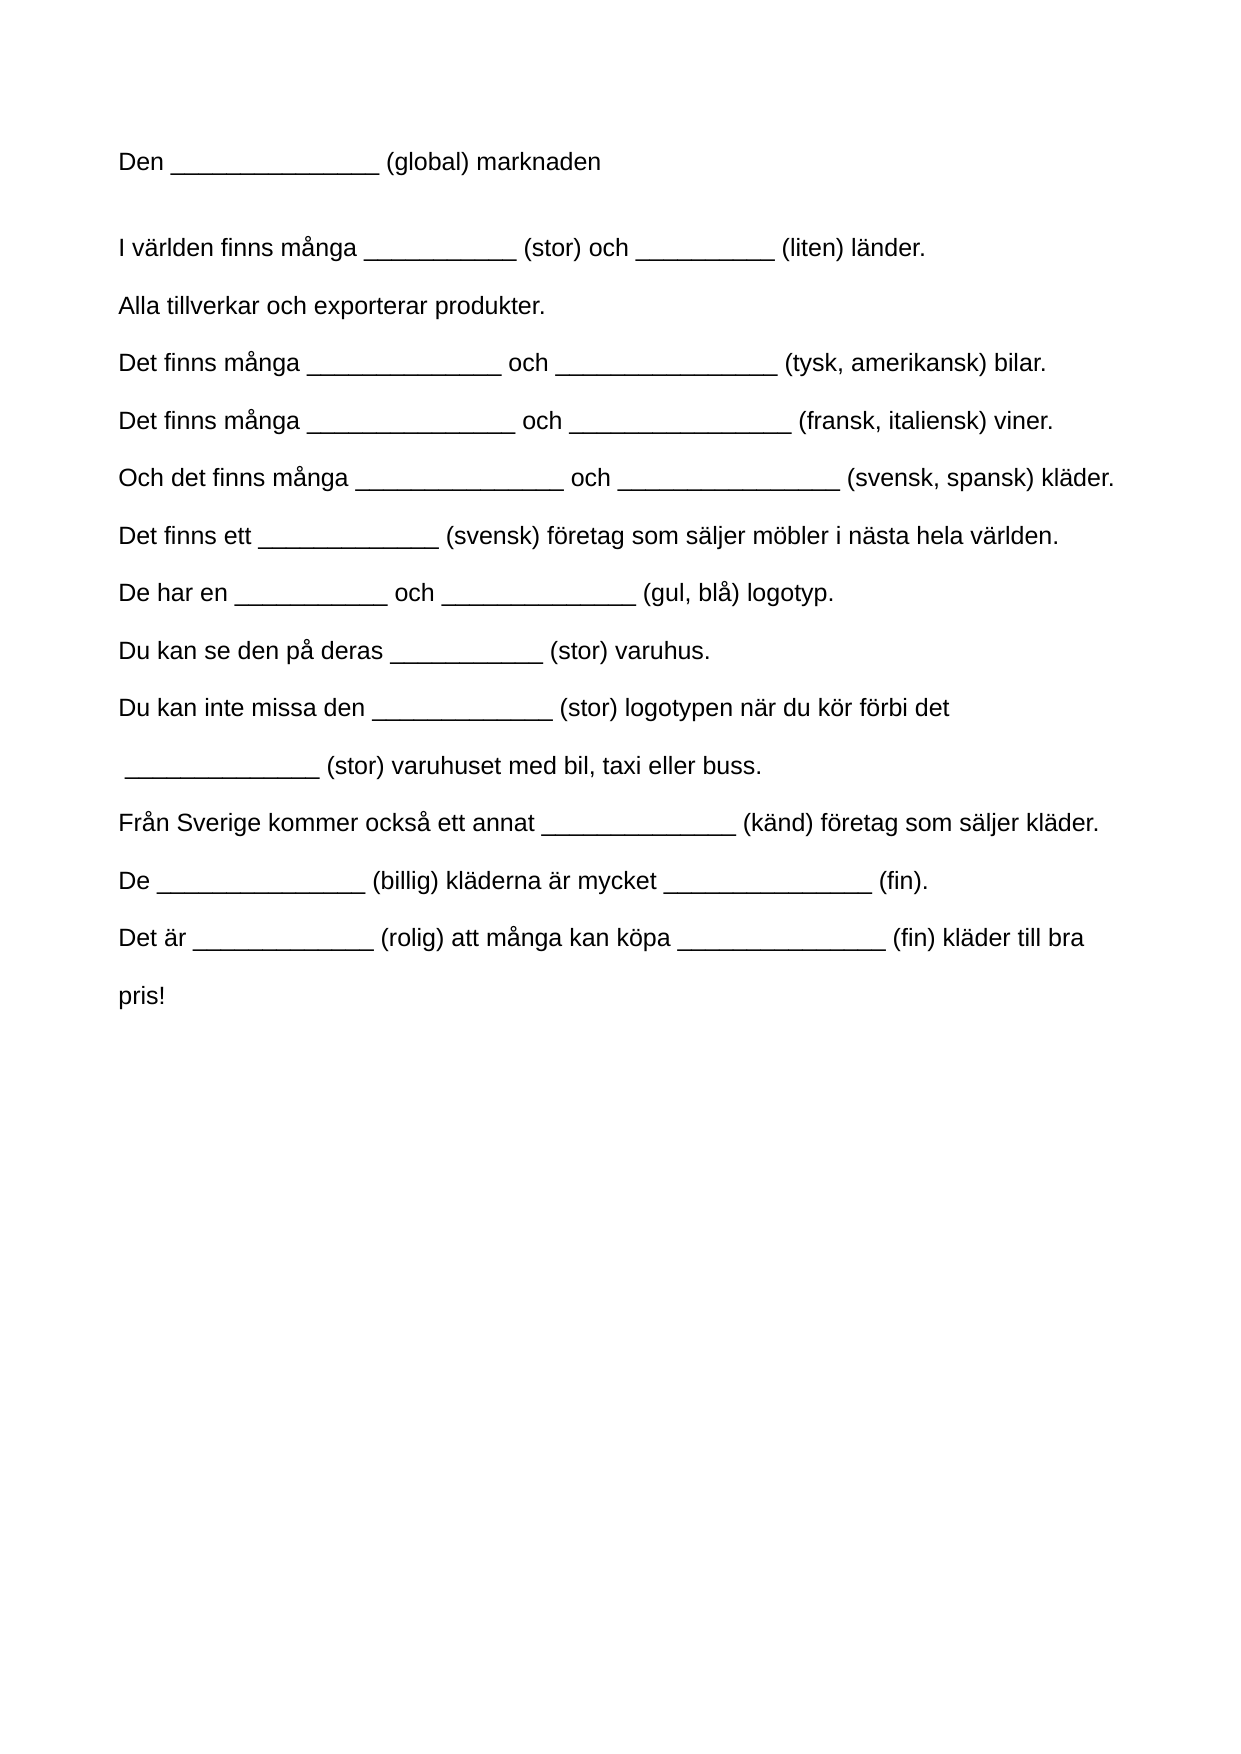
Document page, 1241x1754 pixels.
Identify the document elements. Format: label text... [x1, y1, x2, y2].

text Alla tillverkar och exporterar produkter. [118, 291, 1122, 319]
text Det finns många ______________ och ________________ (tysk, amerikansk) bilar. [118, 348, 1122, 377]
text Det finns många _______________ och ________________ (fransk, italiensk) viner. [118, 406, 1122, 434]
text Du kan se den på deras ___________ (stor) varuhus. [118, 636, 1122, 664]
text Det är _____________ (rolig) att många kan köpa _______________ (fin) kläder till bra [118, 923, 1122, 952]
text De _______________ (billig) kläderna är mycket _______________ (fin). [118, 866, 1122, 894]
text I världen finns många ___________ (stor) och __________ (liten) länder. [118, 233, 1122, 262]
text Och det finns många _______________ och ________________ (svensk, spansk) kläder. [118, 463, 1122, 492]
text Från Sverige kommer också ett annat ______________ (känd) företag som säljer kläder. [118, 808, 1122, 837]
text Det finns ett _____________ (svensk) företag som säljer möbler i nästa hela världen. [118, 521, 1122, 549]
text Den _______________ (global) marknaden [118, 147, 1122, 176]
text ______________ (stor) varuhuset med bil, taxi eller buss. [118, 751, 1122, 779]
text Du kan inte missa den _____________ (stor) logotypen när du kör förbi det [118, 693, 1122, 722]
text De har en ___________ och ______________ (gul, blå) logotyp. [118, 578, 1122, 607]
text pris! [118, 981, 1122, 1009]
